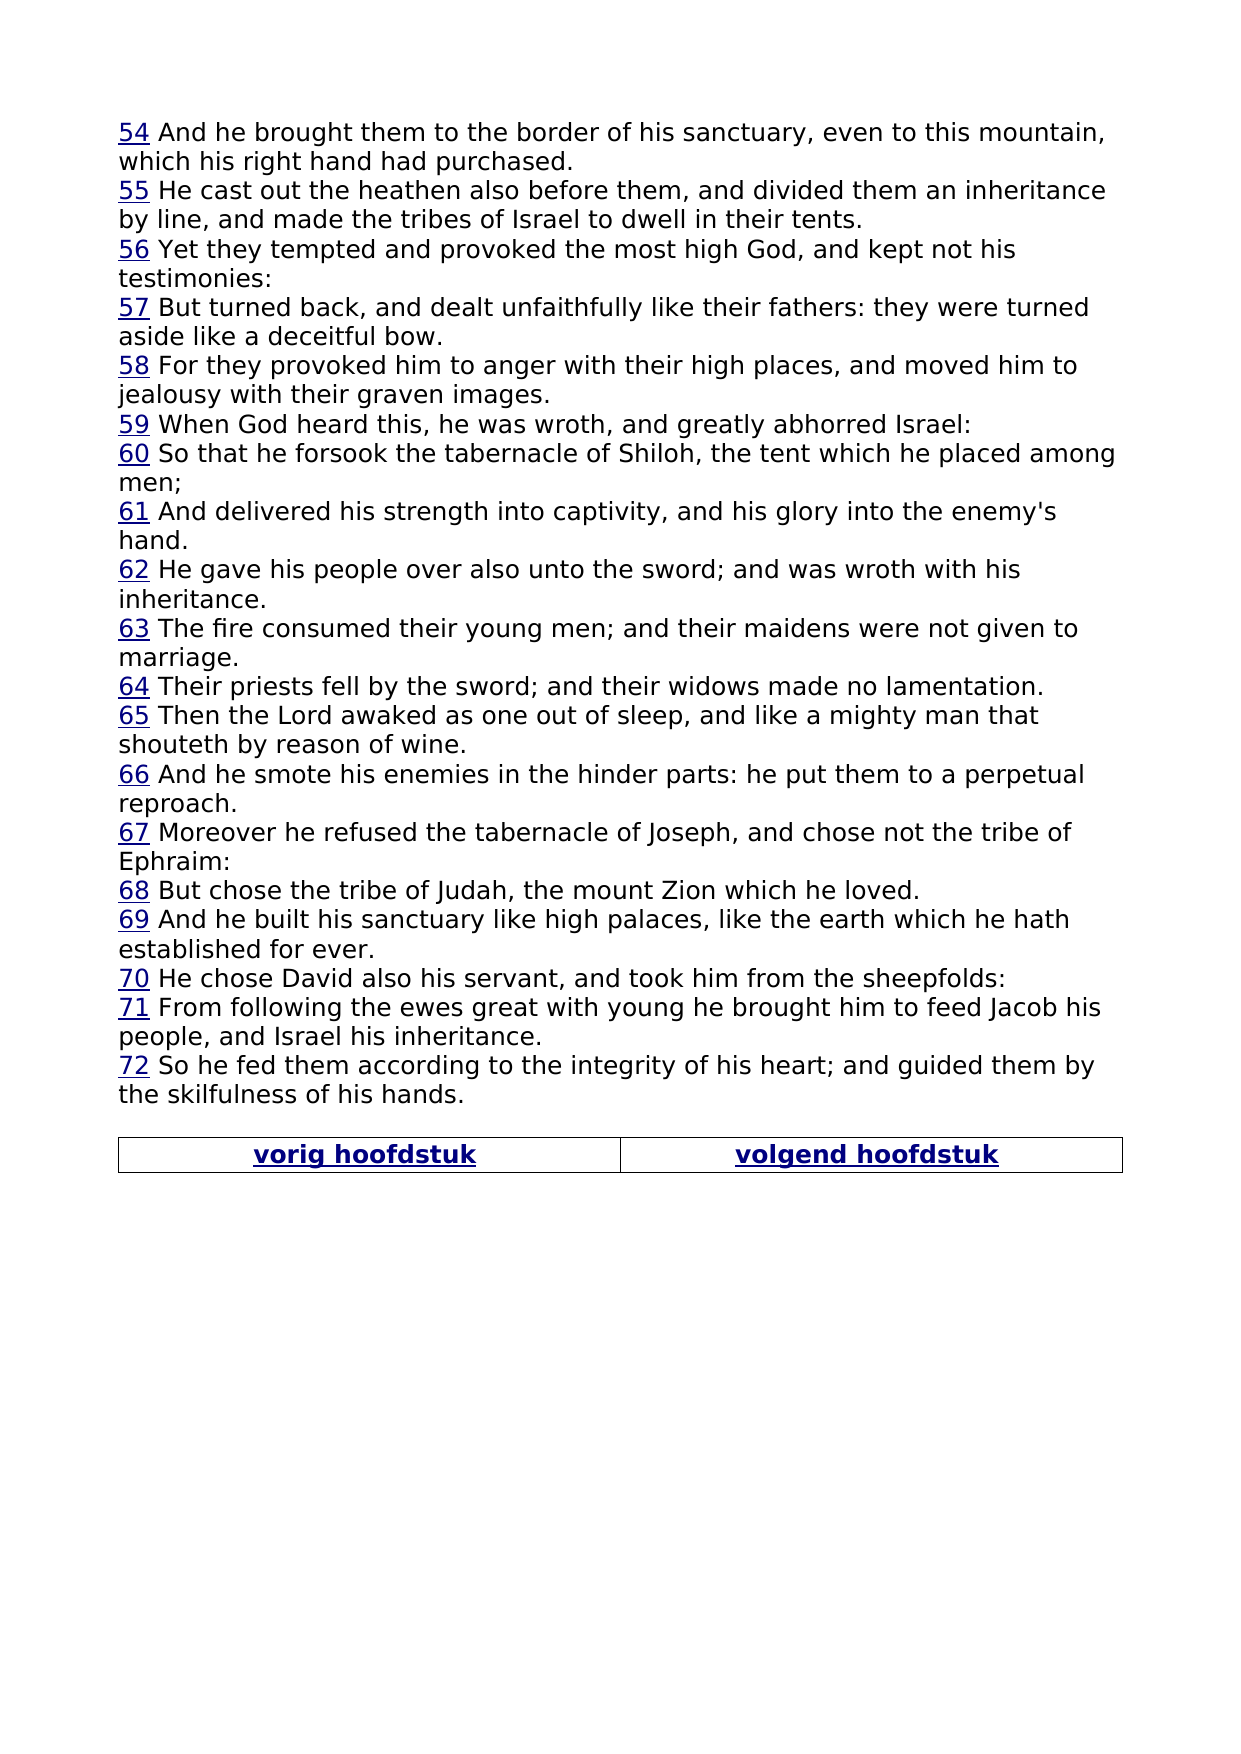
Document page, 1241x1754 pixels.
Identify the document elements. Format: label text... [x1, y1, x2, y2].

table_header vorig hoofdstuk [119, 1138, 620, 1172]
text 54 And he brought them to the border of his sanctuary, even to this mountain, which his right hand had purchased. 55 He cast out the heathen also before them, and divided them an inheritance by line, and made the tribes of Israel to dwell in their tents. 56 Yet they tempted and provoked the most high God, and kept not his testimonies: 57 But turned back, and dealt unfaithfully like their fathers: they were turned aside like a deceitful bow. 58 For they provoked him to anger with their high places, and moved him to jealousy with their graven images. 59 When God heard this, he was wroth, and greatly abhorred Israel: 60 So that he forsook the tabernacle of Shiloh, the tent which he placed among men; 61 And delivered his strength into captivity, and his glory into the enemy's hand. 62 He gave his people over also unto the sword; and was wroth with his inheritance. 63 The fire consumed their young men; and their maidens were not given to marriage. 64 Their priests fell by the sword; and their widows made no lamentation. 65 Then the Lord awaked as one out of sleep, and like a mighty man that shouteth by reason of wine. 66 And he smote his enemies in the hinder parts: he put them to a perpetual reproach. 67 Moreover he refused the tabernacle of Joseph, and chose not the tribe of Ephraim: 68 But chose the tribe of Judah, the mount Zion which he loved. 69 And he built his sanctuary like high palaces, like the earth which he hath established for ever. 70 He chose David also his servant, and took him from the sheepfolds: 71 From following the ewes great with young he brought him to feed Jacob his people, and Israel his inheritance. 72 So he fed them according to the integrity of his heart; and guided them by the skilfulness of his hands. [118, 118, 1122, 1110]
table_header volgend hoofdstuk [621, 1138, 1122, 1172]
